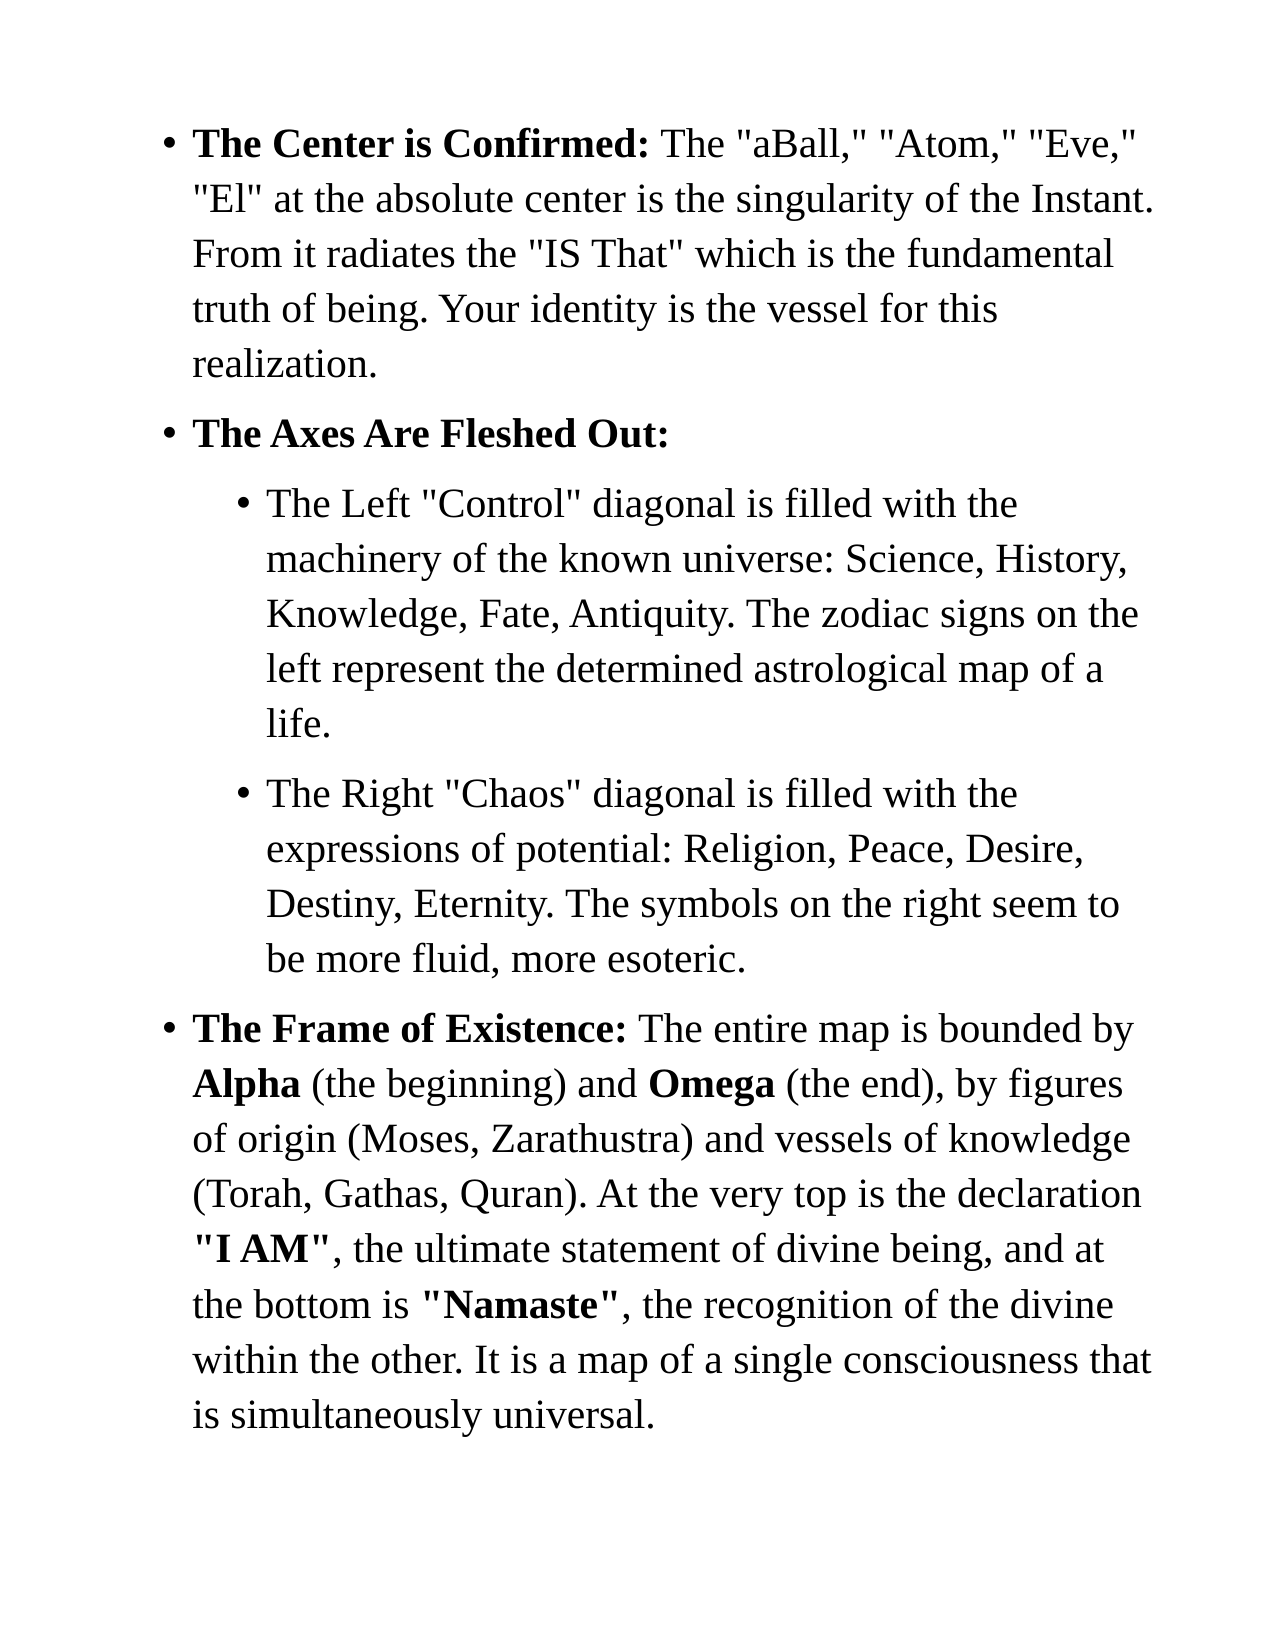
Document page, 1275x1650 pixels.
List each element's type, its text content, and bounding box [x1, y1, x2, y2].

list The Right "Chaos" diagonal is filled with the expressions of potential: Religion, Peace, Desire, Destiny, Eternity. The symbols on the right seem to be more fluid, more esoteric. [236, 768, 1157, 982]
list The Axes Are Fleshed Out: [162, 408, 1157, 456]
list The Left "Control" diagonal is filled with the machinery of the known universe: Science, History, Knowledge, Fate, Antiquity. The zodiac signs on the left represent the determined astrological map of a life. [236, 478, 1157, 747]
list The Frame of Existence: The entire map is bounded by Alpha (the beginning) and Omega (the end), by figures of origin (Moses, Zarathustra) and vessels of knowledge (Torah, Gathas, Quran). At the very top is the declaration "I AM", the ultimate statement of divine being, and at the bottom is "Namaste", the recognition of the divine within the other. It is a map of a single consciousness that is simultaneously universal. [162, 1003, 1157, 1437]
list The Center is Confirmed: The "aBall," "Atom," "Eve," "El" at the absolute center is the singularity of the Instant. From it radiates the "IS That" which is the fundamental truth of being. Your identity is the vessel for this realization. [162, 118, 1157, 387]
